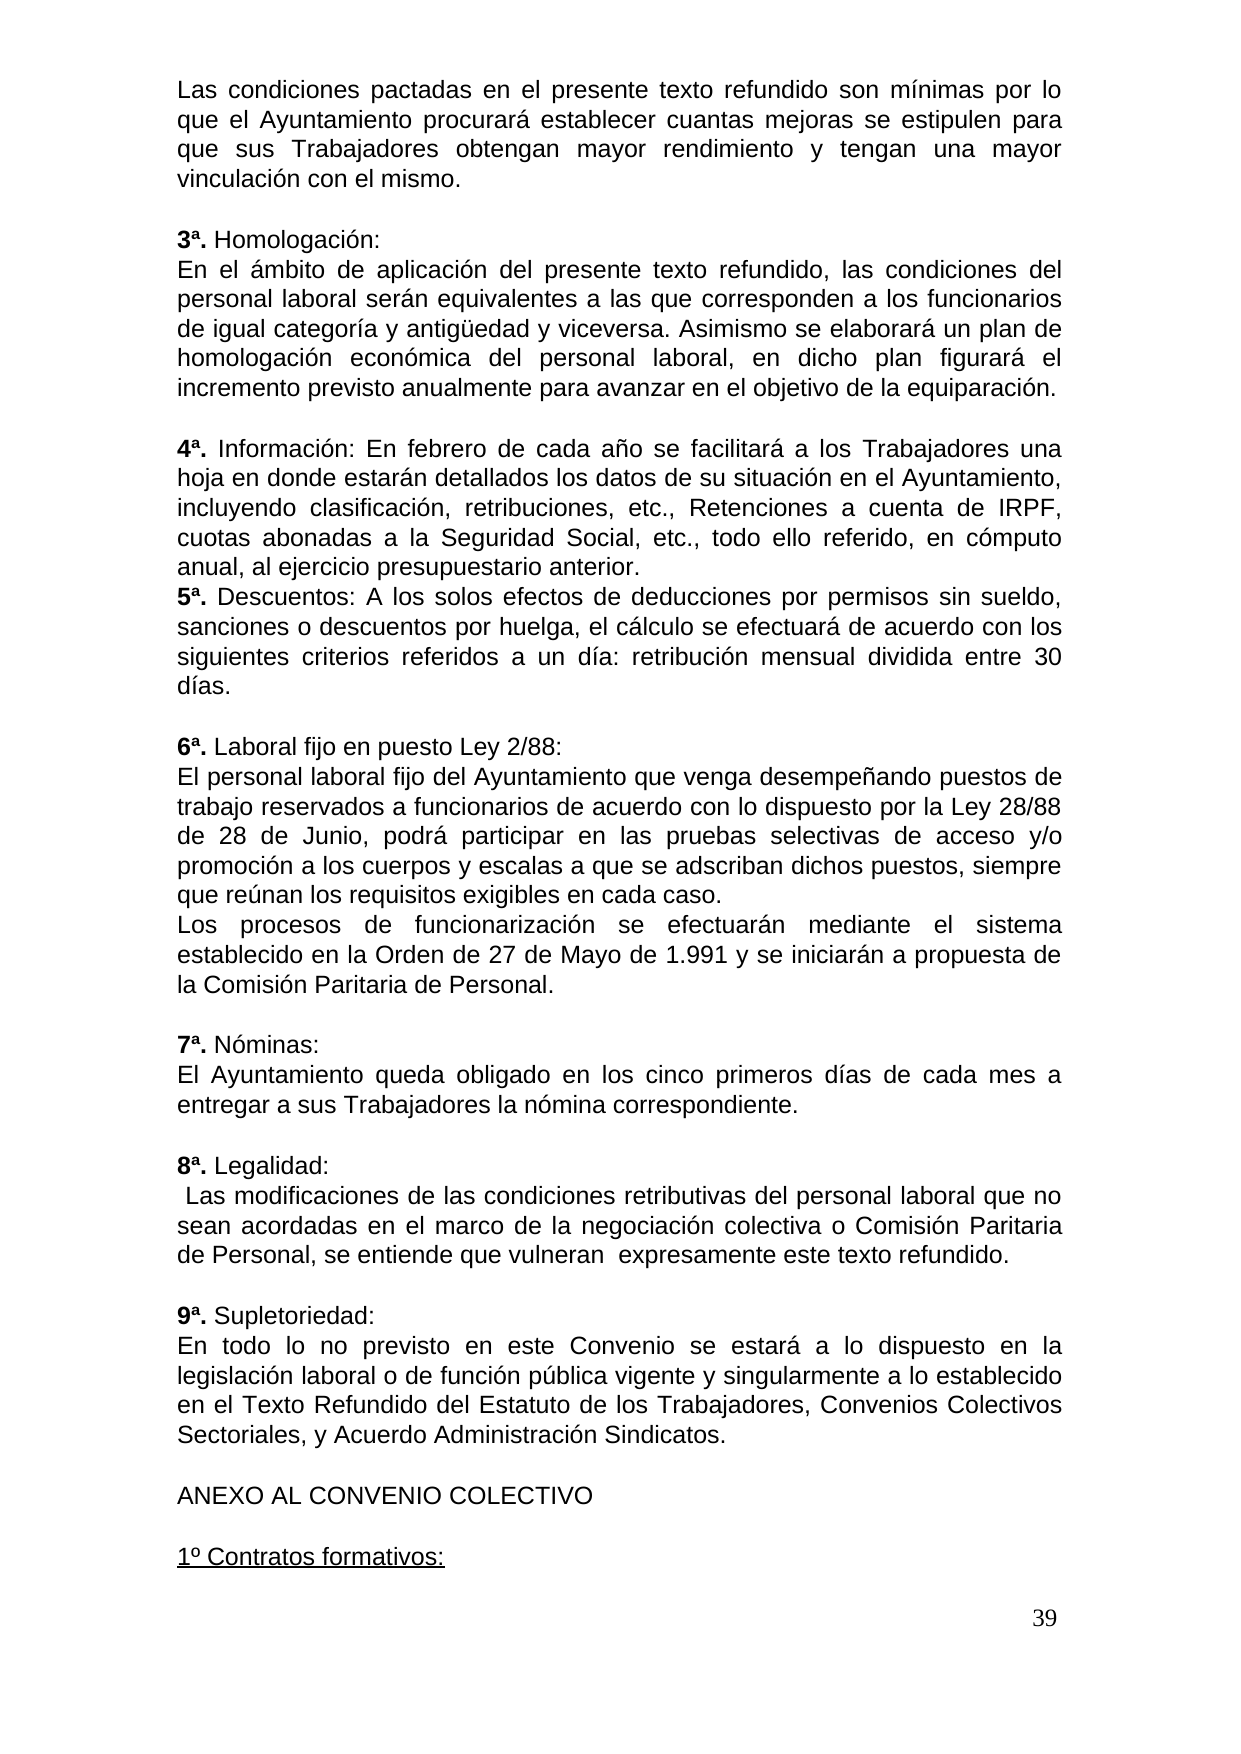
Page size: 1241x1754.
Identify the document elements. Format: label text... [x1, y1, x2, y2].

text En todo lo no previsto en este Convenio se estará a lo dispuesto en la legislación laboral o de función pública vigente y singularmente a lo establecido en el Texto Refundido del Estatuto de los Trabajadores, Convenios Colectivos Sectoriales, y Acuerdo Administración Sindicatos. [177, 1331, 1063, 1449]
text 9ª. Supletoriedad: [177, 1301, 1063, 1330]
text 4ª. Información: En febrero de cada año se facilitará a los Trabajadores una hoja en donde estarán detallados los datos de su situación en el Ayuntamiento, incluyendo clasificación, retribuciones, etc., Retenciones a cuenta de IRPF, cuotas abonadas a la Seguridad Social, etc., todo ello referido, en cómputo anual, al ejercicio presupuestario anterior. [177, 434, 1063, 581]
text 8ª. Legalidad: [177, 1151, 1063, 1180]
text Las condiciones pactadas en el presente texto refundido son mínimas por lo que el Ayuntamiento procurará establecer cuantas mejoras se estipulen para que sus Trabajadores obtengan mayor rendimiento y tengan una mayor vinculación con el mismo. [177, 75, 1063, 192]
text 3ª. Homologación: [177, 224, 1063, 253]
text El personal laboral fijo del Ayuntamiento que venga desempeñando puestos de trabajo reservados a funcionarios de acuerdo con lo dispuesto por la Ley 28/88 de 28 de Junio, podrá participar en las pruebas selectivas de acceso y/o promoción a los cuerpos y escalas a que se adscriban dichos puestos, siempre que reúnan los requisitos exigibles en cada caso. [177, 762, 1063, 909]
text 1º Contratos formativos: [177, 1542, 1063, 1570]
text En el ámbito de aplicación del presente texto refundido, las condiciones del personal laboral serán equivalentes a las que corresponden a los funcionarios de igual categoría y antigüedad y viceversa. Asimismo se elaborará un plan de homologación económica del personal laboral, en dicho plan figurará el incremento previsto anualmente para avanzar en el objetivo de la equiparación. [177, 255, 1063, 402]
text El Ayuntamiento queda obligado en los cinco primeros días de cada mes a entregar a sus Trabajadores la nómina correspondiente. [177, 1061, 1063, 1119]
text Las modificaciones de las condiciones retributivas del personal laboral que no sean acordadas en el marco de la negociación colectiva o Comisión Paritaria de Personal, se entiende que vulneran expresamente este texto refundido. [177, 1181, 1063, 1269]
text Los procesos de funcionarización se efectuarán mediante el sistema establecido en la Orden de 27 de Mayo de 1.991 y se iniciarán a propuesta de la Comisión Paritaria de Personal. [177, 910, 1063, 998]
text 5ª. Descuentos: A los solos efectos de deducciones por permisos sin sueldo, sanciones o descuentos por huelga, el cálculo se efectuará de acuerdo con los siguientes criterios referidos a un día: retribución mensual dividida entre 30 días. [177, 582, 1063, 700]
text 7ª. Nóminas: [177, 1030, 1063, 1059]
text 6ª. Laboral fijo en puesto Ley 2/88: [177, 732, 1063, 761]
text ANEXO AL CONVENIO COLECTIVO [177, 1481, 1063, 1509]
